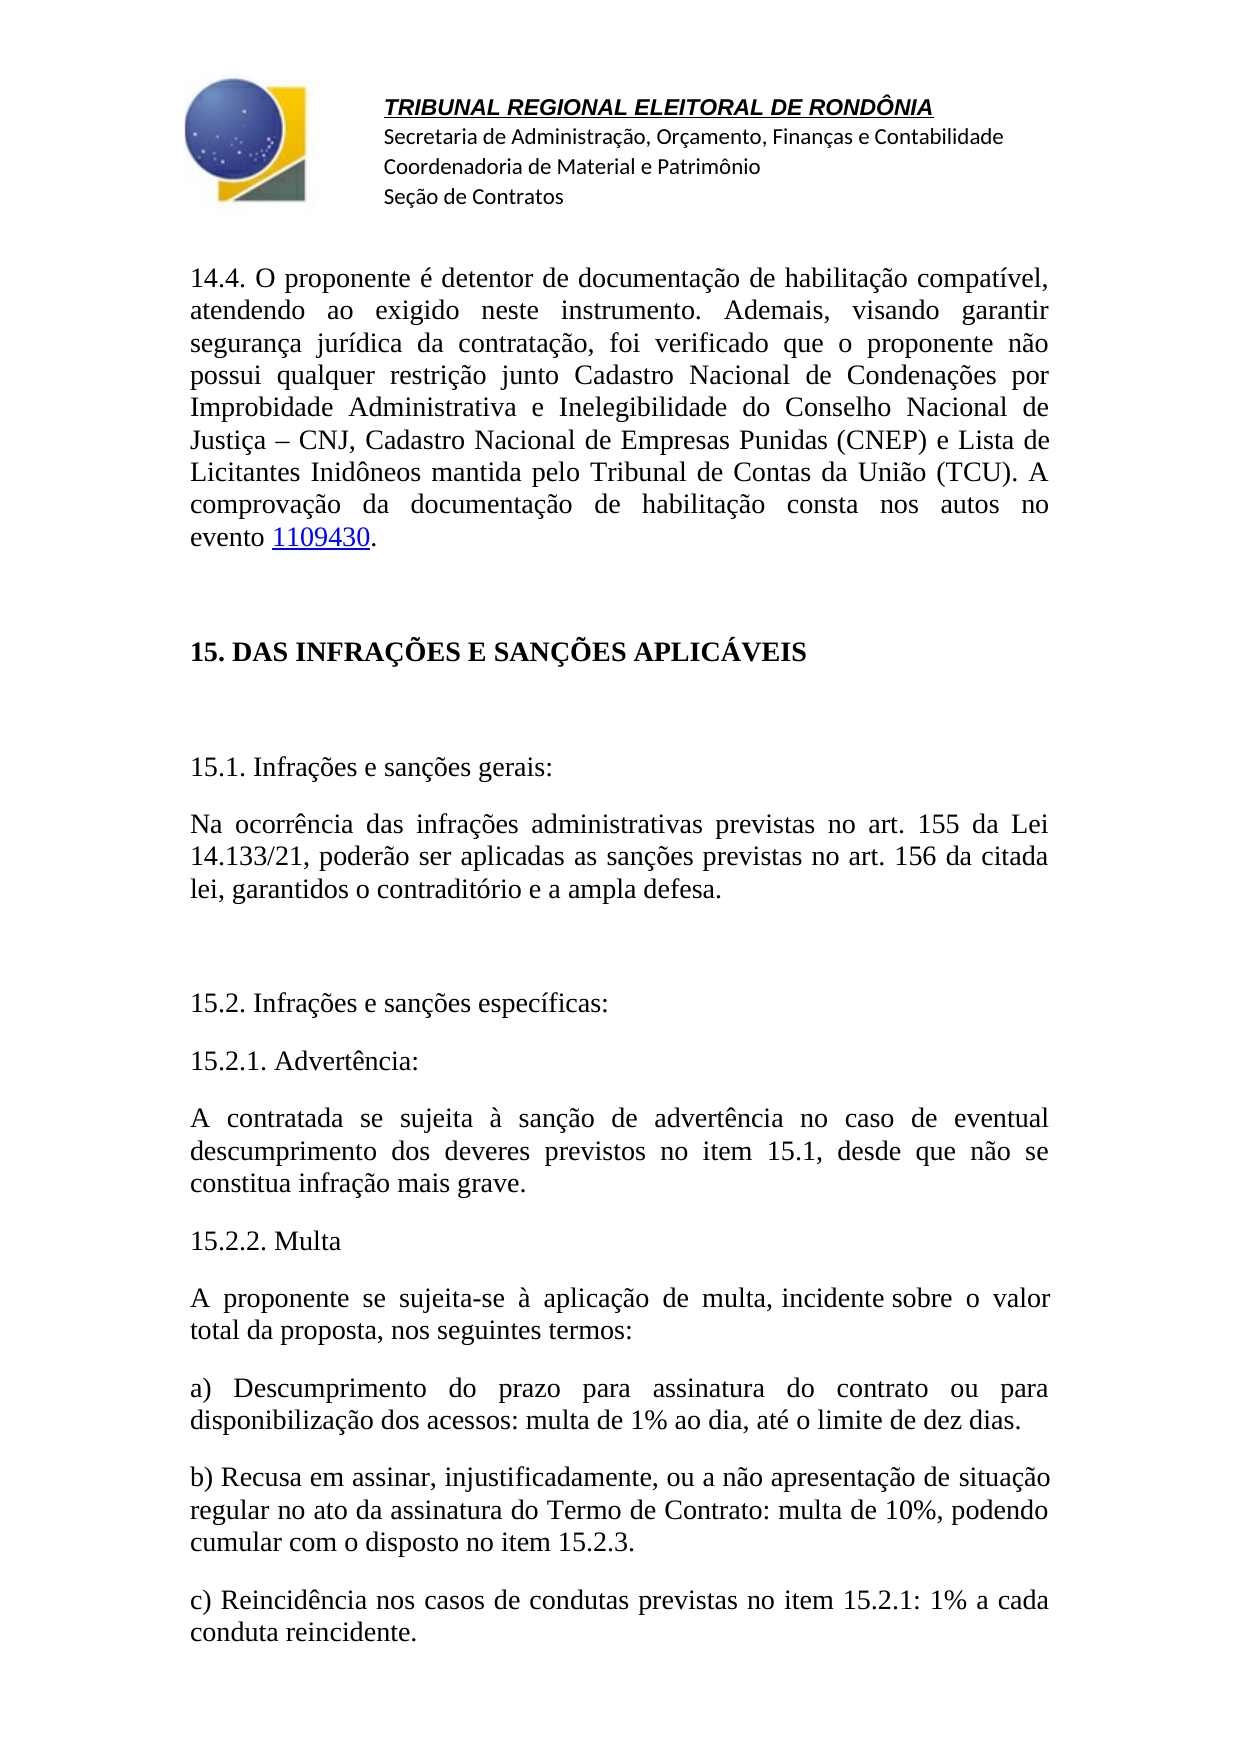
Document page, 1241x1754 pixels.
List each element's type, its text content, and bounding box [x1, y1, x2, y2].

text 15.2. Infrações e sanções específicas: [190, 987, 1051, 1019]
text a) Descumprimento do prazo para assinatura do contrato ou para disponibilização dos acessos: multa de 1% ao dia, até o limite de dez dias. [190, 1371, 1051, 1436]
text A proponente se sujeita-se à aplicação de multa, incidente sobre o valor total da proposta, nos seguintes termos: [190, 1281, 1051, 1346]
text Na ocorrência das infrações administrativas previstas no art. 155 da Lei 14.133/21, poderão ser aplicadas as sanções previstas no art. 156 da citada lei, garantidos o contraditório e a ampla defesa. [190, 807, 1051, 904]
text 15. DAS INFRAÇÕES E SANÇÕES APLICÁVEIS [190, 635, 1051, 667]
text c) Reincidência nos casos de condutas previstas no item 15.2.1: 1% a cada conduta reincidente. [190, 1583, 1051, 1647]
text 15.1. Infrações e sanções gerais: [190, 749, 1051, 782]
text b) Recusa em assinar, injustificadamente, ou a não apresentação de situação regular no ato da assinatura do Termo de Contrato: multa de 10%, podendo cumular com o disposto no item 15.2.3. [190, 1461, 1051, 1558]
text A contratada se sujeita à sanção de advertência no caso de eventual descumprimento dos deveres previstos no item 15.1, desde que não se constitua infração mais grave. [190, 1101, 1051, 1198]
text 14.4. O proponente é detentor de documentação de habilitação compatível, atendendo ao exigido neste instrumento. Ademais, visando garantir segurança jurídica da contratação, foi verificado que o proponente não possui qualquer restrição junto Cadastro Nacional de Condenações por Improbidade Administrativa e Inelegibilidade do Conselho Nacional de Justiça – CNJ, Cadastro Nacional de Empresas Punidas (CNEP) e Lista de Licitantes Inidôneos mantida pelo Tribunal de Contas da União (TCU). A comprovação da documentação de habilitação consta nos autos no evento 1109430. [190, 261, 1051, 552]
text 15.2.2. Multa [190, 1223, 1051, 1256]
text 15.2.1. Advertência: [190, 1044, 1051, 1076]
